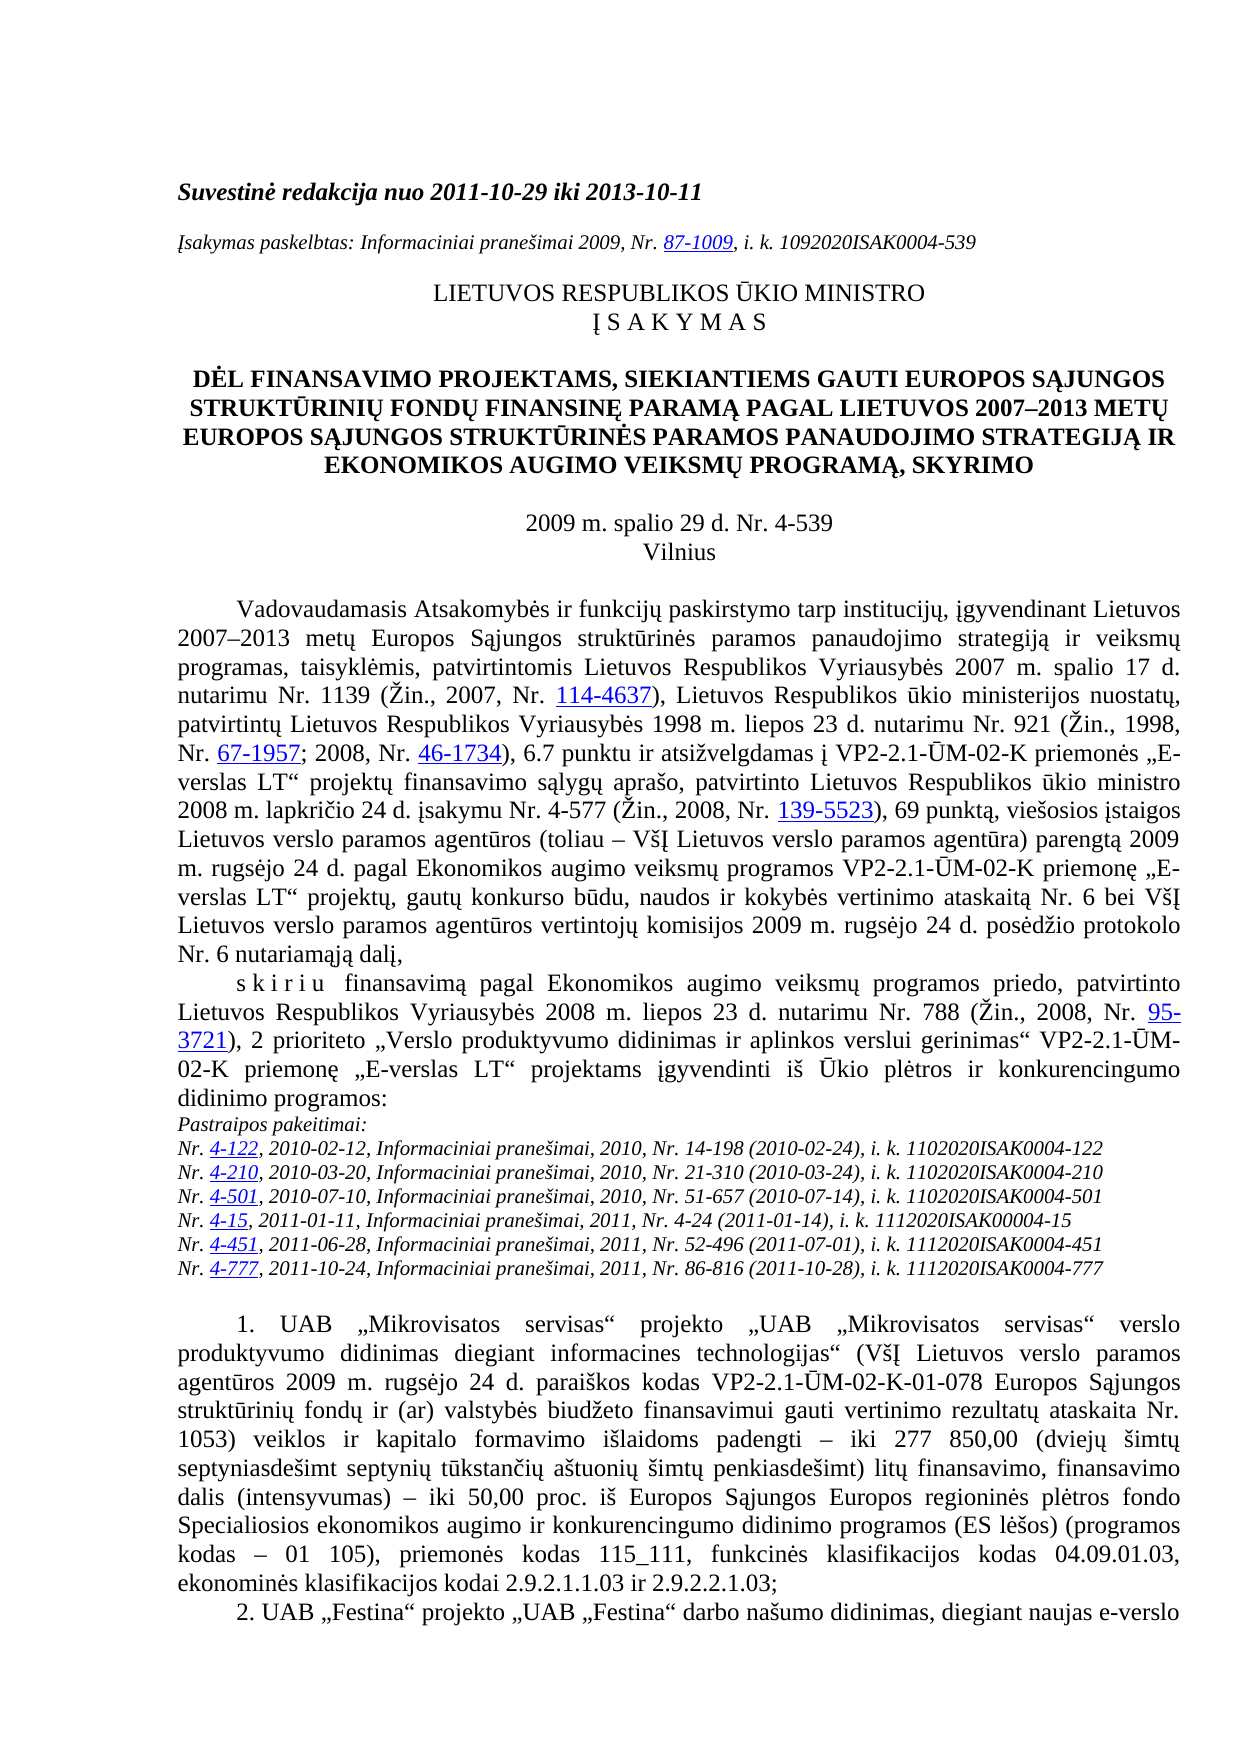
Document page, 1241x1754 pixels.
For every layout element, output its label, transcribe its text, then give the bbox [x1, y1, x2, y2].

text Vadovaudamasis Atsakomybės ir funkcijų paskirstymo tarp institucijų, įgyvendinant Lietuvos 2007–2013 metų Europos Sąjungos struktūrinės paramos panaudojimo strategiją ir veiksmų programas, taisyklėmis, patvirtintomis Lietuvos Respublikos Vyriausybės 2007 m. spalio 17 d. nutarimu Nr. 1139 (Žin., 2007, Nr. 114-4637), Lietuvos Respublikos ūkio ministerijos nuostatų, patvirtintų Lietuvos Respublikos Vyriausybės 1998 m. liepos 23 d. nutarimu Nr. 921 (Žin., 1998, Nr. 67-1957; 2008, Nr. 46-1734), 6.7 punktu ir atsižvelgdamas į VP2-2.1-ŪM-02-K priemonės „E-verslas LT“ projektų finansavimo sąlygų aprašo, patvirtinto Lietuvos Respublikos ūkio ministro 2008 m. lapkričio 24 d. įsakymu Nr. 4-577 (Žin., 2008, Nr. 139-5523), 69 punktą, viešosios įstaigos Lietuvos verslo paramos agentūros (toliau – VšĮ Lietuvos verslo paramos agentūra) parengtą 2009 m. rugsėjo 24 d. pagal Ekonomikos augimo veiksmų programos VP2-2.1-ŪM-02-K priemonę „E-verslas LT“ projektų, gautų konkurso būdu, naudos ir kokybės vertinimo ataskaitą Nr. 6 bei VšĮ Lietuvos verslo paramos agentūros vertintojų komisijos 2009 m. rugsėjo 24 d. posėdžio protokolo Nr. 6 nutariamąją dalį, [177, 594, 1181, 968]
text Nr. 4-777, 2011-10-24, Informaciniai pranešimai, 2011, Nr. 86-816 (2011-10-28), i. k. 1112020ISAK0004-777 [177, 1256, 1181, 1280]
text Įsakymas paskelbtas: Informaciniai pranešimai 2009, Nr. 87-1009, i. k. 1092020ISAK0004-539 [177, 230, 1181, 254]
text Nr. 4-122, 2010-02-12, Informaciniai pranešimai, 2010, Nr. 14-198 (2010-02-24), i. k. 1102020ISAK0004-122 [177, 1136, 1181, 1160]
text DĖL FINANSAVIMO PROJEKTAMS, SIEKIANTIEMS GAUTI EUROPOS SĄJUNGOS STRUKTŪRINIŲ FONDŲ FINANSINĘ PARAMĄ PAGAL LIETUVOS 2007–2013 METŲ EUROPOS SĄJUNGOS STRUKTŪRINĖS PARAMOS PANAUDOJIMO STRATEGIJĄ IR EKONOMIKOS AUGIMO VEIKSMŲ PROGRAMĄ, SKYRIMO [177, 364, 1181, 479]
text Suvestinė redakcija nuo 2011-10-29 iki 2013-10-11 [177, 177, 1181, 206]
text Vilnius [177, 537, 1181, 566]
text Į S A K Y M A S [177, 307, 1181, 336]
text Nr. 4-451, 2011-06-28, Informaciniai pranešimai, 2011, Nr. 52-496 (2011-07-01), i. k. 1112020ISAK0004-451 [177, 1232, 1181, 1256]
text LIETUVOS RESPUBLIKOS ŪKIO MINISTRO [177, 278, 1181, 307]
text skiriu finansavimą pagal Ekonomikos augimo veiksmų programos priedo, patvirtinto Lietuvos Respublikos Vyriausybės 2008 m. liepos 23 d. nutarimu Nr. 788 (Žin., 2008, Nr. 95-3721), 2 prioriteto „Verslo produktyvumo didinimas ir aplinkos verslui gerinimas“ VP2-2.1-ŪM-02-K priemonę „E-verslas LT“ projektams įgyvendinti iš Ūkio plėtros ir konkurencingumo didinimo programos: [177, 968, 1181, 1112]
text 2009 m. spalio 29 d. Nr. 4-539 [177, 508, 1181, 537]
text Nr. 4-501, 2010-07-10, Informaciniai pranešimai, 2010, Nr. 51-657 (2010-07-14), i. k. 1102020ISAK0004-501 [177, 1184, 1181, 1208]
text Nr. 4-15, 2011-01-11, Informaciniai pranešimai, 2011, Nr. 4-24 (2011-01-14), i. k. 1112020ISAK00004-15 [177, 1208, 1181, 1232]
text 1. UAB „Mikrovisatos servisas“ projekto „UAB „Mikrovisatos servisas“ verslo produktyvumo didinimas diegiant informacines technologijas“ (VšĮ Lietuvos verslo paramos agentūros 2009 m. rugsėjo 24 d. paraiškos kodas VP2-2.1-ŪM-02-K-01-078 Europos Sąjungos struktūrinių fondų ir (ar) valstybės biudžeto finansavimui gauti vertinimo rezultatų ataskaita Nr. 1053) veiklos ir kapitalo formavimo išlaidoms padengti – iki 277 850,00 (dviejų šimtų septyniasdešimt septynių tūkstančių aštuonių šimtų penkiasdešimt) litų finansavimo, finansavimo dalis (intensyvumas) – iki 50,00 proc. iš Europos Sąjungos Europos regioninės plėtros fondo Specialiosios ekonomikos augimo ir konkurencingumo didinimo programos (ES lėšos) (programos kodas – 01 105), priemonės kodas 115_111, funkcinės klasifikacijos kodas 04.09.01.03, ekonominės klasifikacijos kodai 2.9.2.1.1.03 ir 2.9.2.2.1.03; [177, 1309, 1181, 1597]
text Pastraipos pakeitimai: [177, 1112, 1181, 1136]
text Nr. 4-210, 2010-03-20, Informaciniai pranešimai, 2010, Nr. 21-310 (2010-03-24), i. k. 1102020ISAK0004-210 [177, 1160, 1181, 1184]
text 2. UAB „Festina“ projekto „UAB „Festina“ darbo našumo didinimas, diegiant naujas e-verslo [177, 1597, 1181, 1625]
